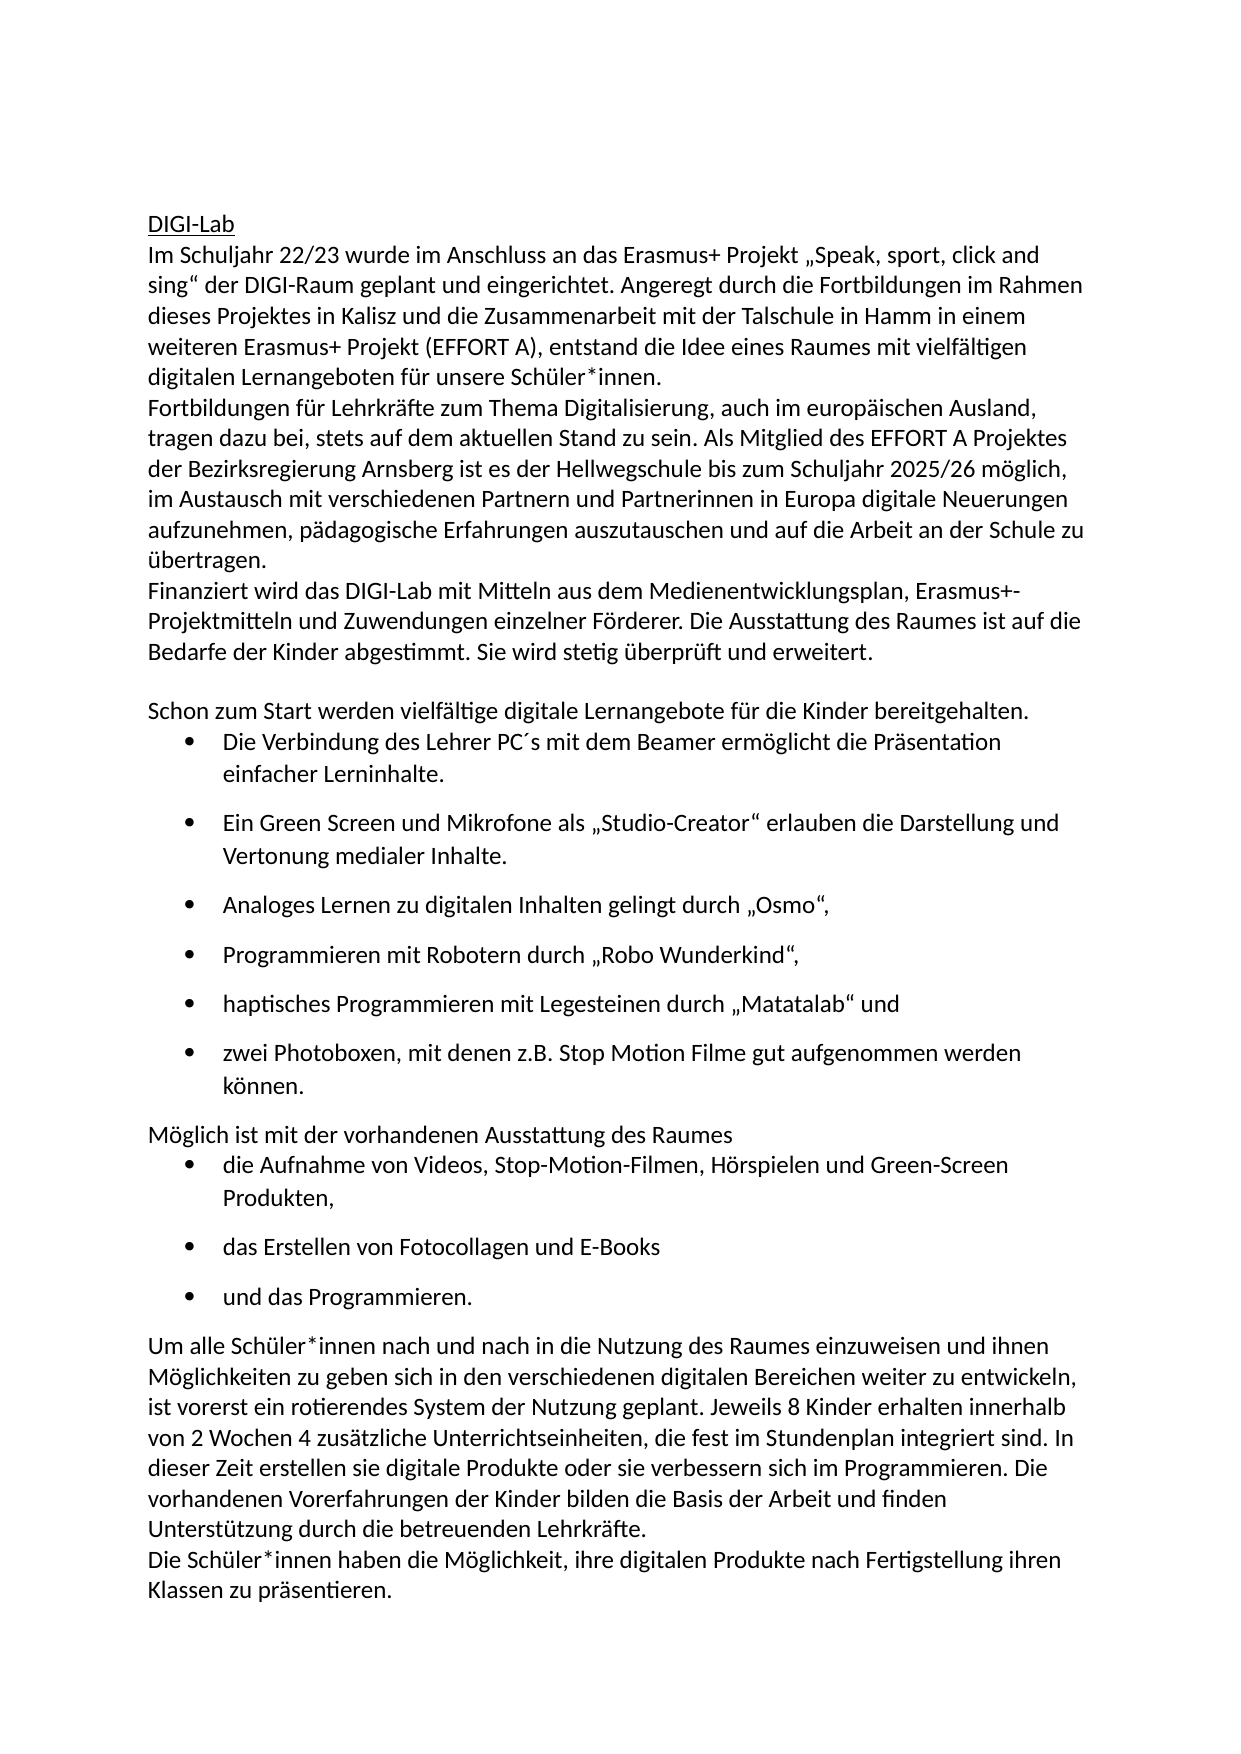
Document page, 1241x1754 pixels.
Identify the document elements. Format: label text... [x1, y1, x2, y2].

text Fortbildungen für Lehrkräfte zum Thema Digitalisierung, auch im europäischen Ausland, tragen dazu bei, stets auf dem aktuellen Stand zu sein. Als Mitglied des EFFORT A Projektes der Bezirksregierung Arnsberg ist es der Hellwegschule bis zum Schuljahr 2025/26 möglich, im Austausch mit verschiedenen Partnern und Partnerinnen in Europa digitale Neuerungen aufzunehmen, pädagogische Erfahrungen auszutauschen und auf die Arbeit an der Schule zu übertragen. [148, 392, 1093, 575]
list das Erstellen von Fotocollagen und E-Books [185, 1232, 1093, 1262]
text Um alle Schüler*innen nach und nach in die Nutzung des Raumes einzuweisen und ihnen Möglichkeiten zu geben sich in den verschiedenen digitalen Bereichen weiter zu entwickeln, ist vorerst ein rotierendes System der Nutzung geplant. Jeweils 8 Kinder erhalten innerhalb von 2 Wochen 4 zusätzliche Unterrichtseinheiten, die fest im Stundenplan integriert sind. In dieser Zeit erstellen sie digitale Produkte oder sie verbessern sich im Programmieren. Die vorhandenen Vorerfahrungen der Kinder bilden die Basis der Arbeit und finden Unterstützung durch die betreuenden Lehrkräfte. [148, 1330, 1093, 1544]
list Die Verbindung des Lehrer PC´s mit dem Beamer ermöglicht die Präsentation einfacher Lerninhalte. [185, 726, 1093, 789]
text Möglich ist mit der vorhandenen Ausstattung des Raumes [148, 1119, 1093, 1150]
list Programmieren mit Robotern durch „Robo Wunderkind“, [185, 939, 1093, 969]
list Analoges Lernen zu digitalen Inhalten gelingt durch „Osmo“, [185, 889, 1093, 920]
list zwei Photoboxen, mit denen z.B. Stop Motion Filme gut aufgenommen werden können. [185, 1037, 1093, 1100]
text Die Schüler*innen haben die Möglichkeit, ihre digitalen Produkte nach Fertigstellung ihren Klassen zu präsentieren. [148, 1544, 1093, 1605]
list und das Programmieren. [185, 1281, 1093, 1311]
list haptisches Programmieren mit Legesteinen durch „Matatalab“ und [185, 988, 1093, 1018]
text DIGI-Lab [148, 209, 1093, 239]
text Im Schuljahr 22/23 wurde im Anschluss an das Erasmus+ Projekt „Speak, sport, click and sing“ der DIGI-Raum geplant und eingerichtet. Angeregt durch die Fortbildungen im Rahmen dieses Projektes in Kalisz und die Zusammenarbeit mit der Talschule in Hamm in einem weiteren Erasmus+ Projekt (EFFORT A), entstand die Idee eines Raumes mit vielfältigen digitalen Lernangeboten für unsere Schüler*innen. [148, 239, 1093, 392]
text Schon zum Start werden vielfältige digitale Lernangebote für die Kinder bereitgehalten. [148, 695, 1093, 726]
text Finanziert wird das DIGI-Lab mit Mitteln aus dem Medienentwicklungsplan, Erasmus+-Projektmitteln und Zuwendungen einzelner Förderer. Die Ausstattung des Raumes ist auf die Bedarfe der Kinder abgestimmt. Sie wird stetig überprüft und erweitert. [148, 575, 1093, 666]
list Ein Green Screen und Mikrofone als „Studio-Creator“ erlauben die Darstellung und Vertonung medialer Inhalte. [185, 808, 1093, 871]
list die Aufnahme von Videos, Stop-Motion-Filmen, Hörspielen und Green-Screen Produkten, [185, 1150, 1093, 1213]
